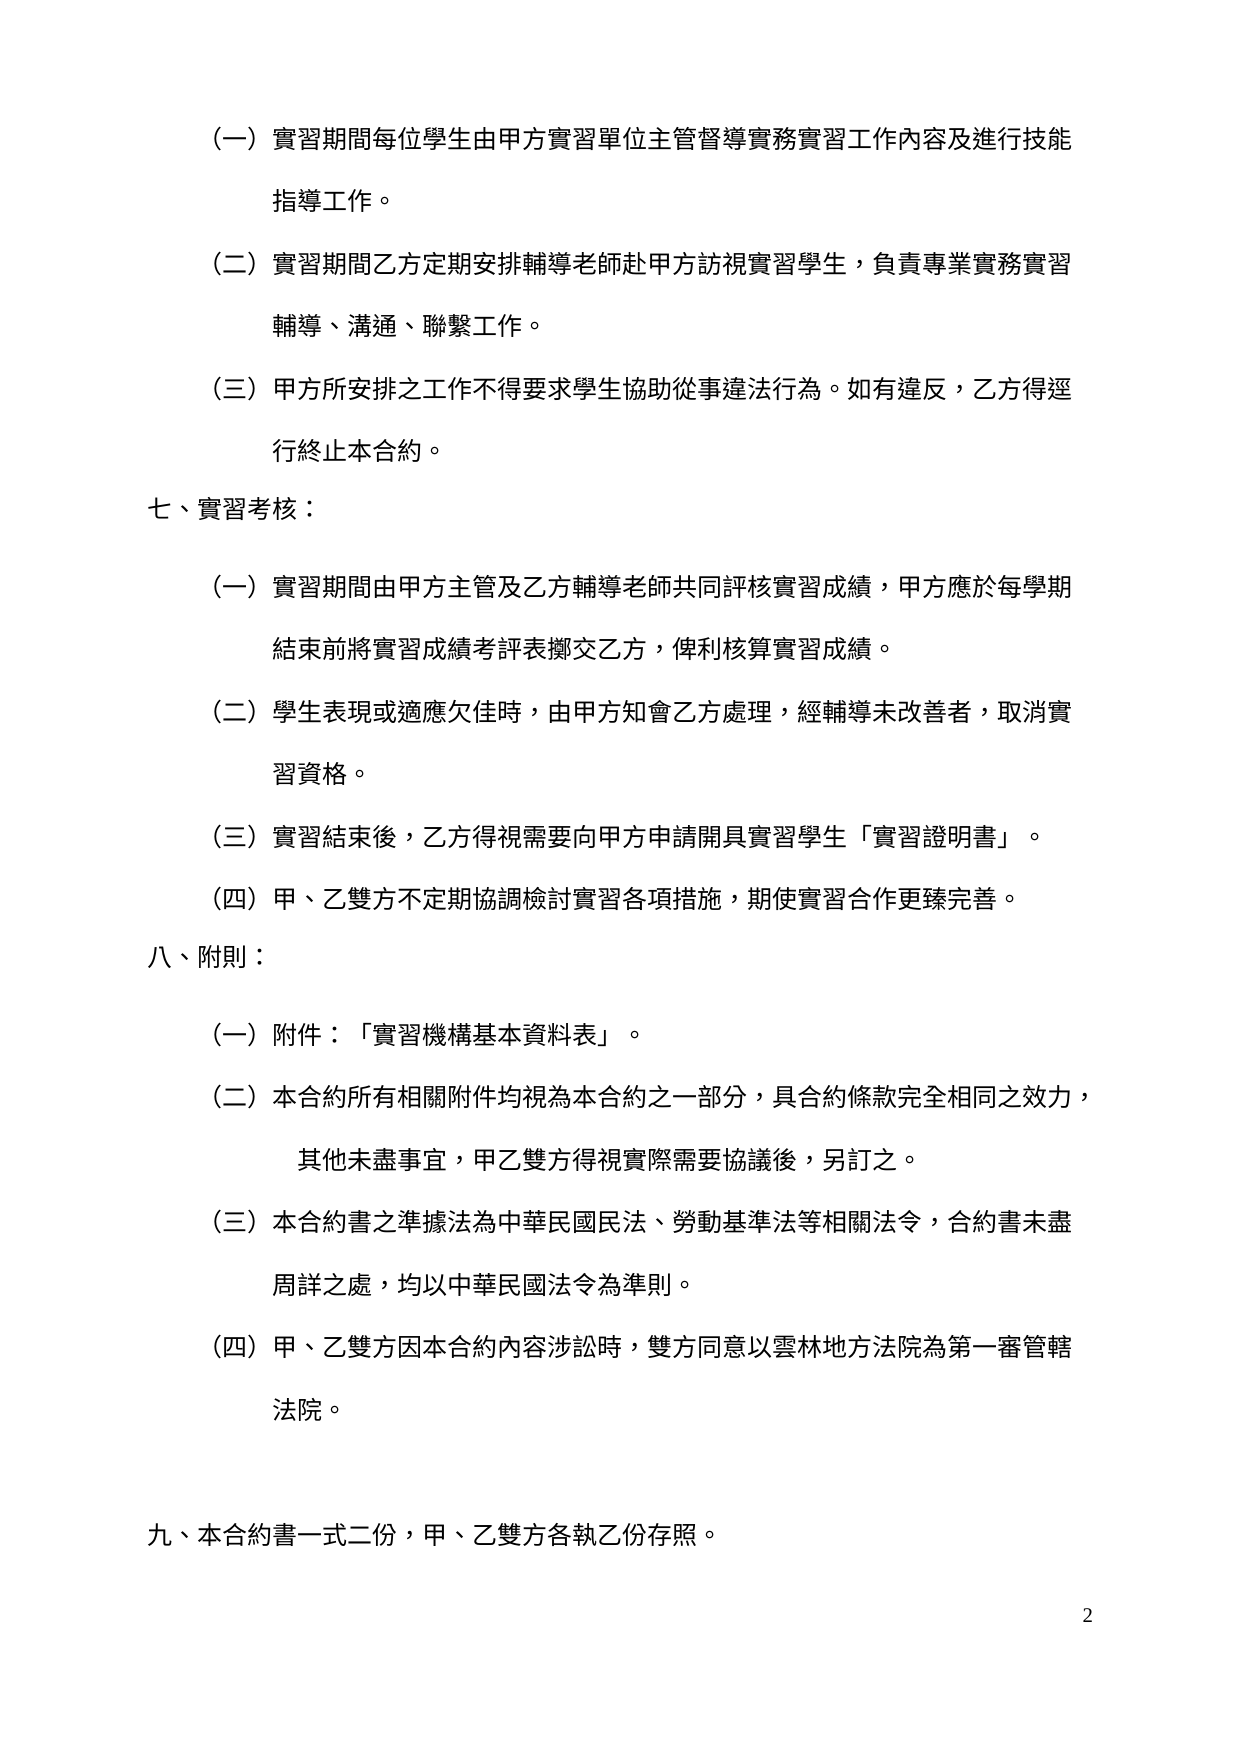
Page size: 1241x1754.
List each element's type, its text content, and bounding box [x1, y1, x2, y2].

text （三）實習結束後，乙方得視需要向甲方申請開具實習學生「實習證明書」。 [198, 794, 1089, 856]
text （二）本合約所有相關附件均視為本合約之一部分，具合約條款完全相同之效力， 其他未盡事宜，甲乙雙方得視實際需要協議後，另訂之。 [198, 1054, 1089, 1179]
text 八、附則： [148, 937, 1092, 974]
text （三）甲方所安排之工作不得要求學生協助從事違法行為。如有違反，乙方得逕行終止本合約。 [198, 346, 1089, 471]
text （一）附件：「實習機構基本資料表」。 [198, 992, 1092, 1054]
text （一）實習期間由甲方主管及乙方輔導老師共同評核實習成績，甲方應於每學期結束前將實習成績考評表擲交乙方，俾利核算實習成績。 [198, 544, 1089, 669]
text 九、本合約書一式二份，甲、乙雙方各執乙份存照。 [148, 1492, 1092, 1554]
text （二）學生表現或適應欠佳時，由甲方知會乙方處理，經輔導未改善者，取消實習資格。 [198, 669, 1089, 794]
text （一）實習期間每位學生由甲方實習單位主管督導實務實習工作內容及進行技能指導工作。 [198, 96, 1089, 221]
text （三）本合約書之準據法為中華民國民法、勞動基準法等相關法令，合約書未盡周詳之處，均以中華民國法令為準則。 [198, 1179, 1089, 1304]
text 七、實習考核： [148, 489, 1092, 526]
text （四）甲、乙雙方不定期協調檢討實習各項措施，期使實習合作更臻完善。 [198, 856, 1089, 919]
text （二）實習期間乙方定期安排輔導老師赴甲方訪視實習學生，負責專業實務實習輔導、溝通、聯繫工作。 [198, 221, 1089, 346]
text （四）甲、乙雙方因本合約內容涉訟時，雙方同意以雲林地方法院為第一審管轄法院。 [198, 1304, 1089, 1429]
